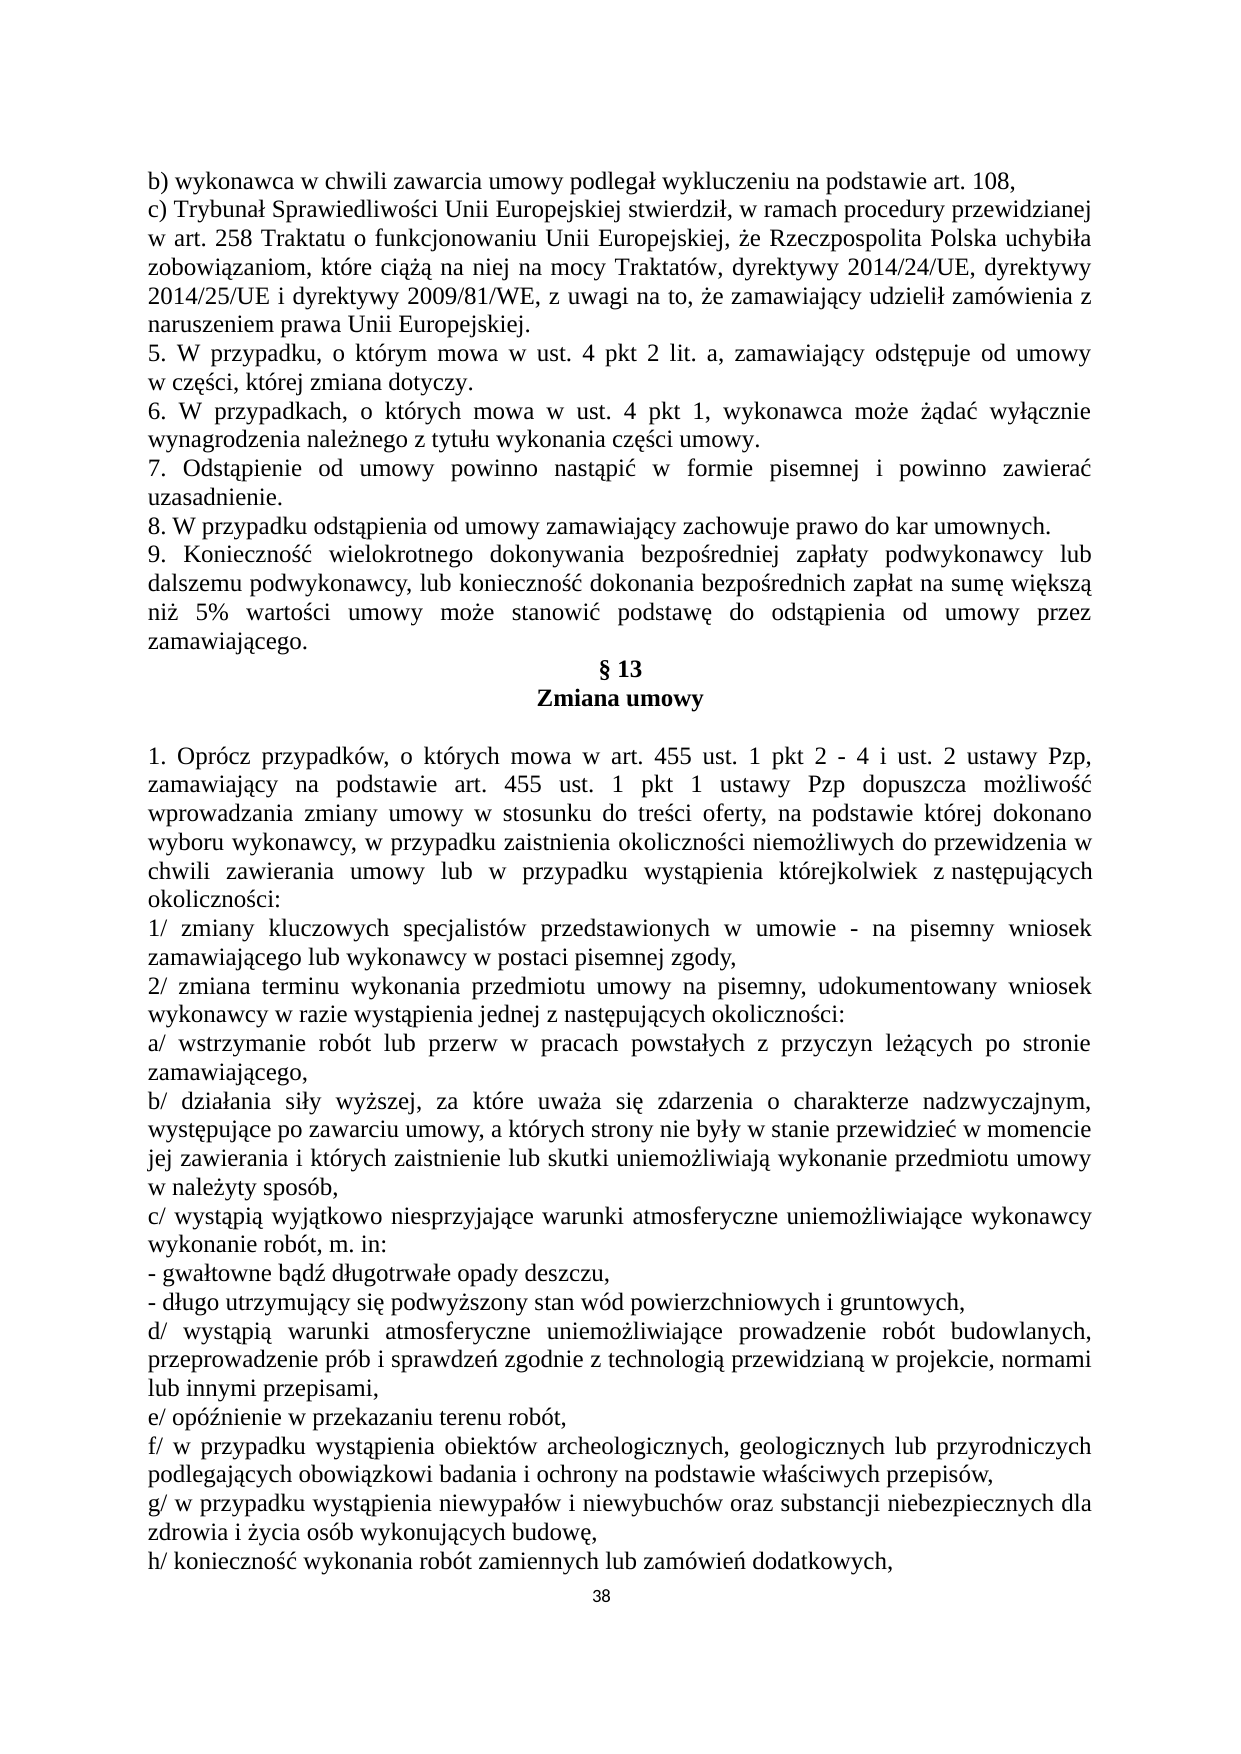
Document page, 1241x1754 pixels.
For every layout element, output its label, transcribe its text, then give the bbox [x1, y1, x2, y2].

text h/ konieczność wykonania robót zamiennych lub zamówień dodatkowych, [148, 1546, 1093, 1574]
text c) Trybunał Sprawiedliwości Unii Europejskiej stwierdził, w ramach procedury przewidzianej w art. 258 Traktatu o funkcjonowaniu Unii Europejskiej, że Rzeczpospolita Polska uchybiła zobowiązaniom, które ciążą na niej na mocy Traktatów, dyrektywy 2014/24/UE, dyrektywy 2014/25/UE i dyrektywy 2009/81/WE, z uwagi na to, że zamawiający udzielił zamówienia z naruszeniem prawa Unii Europejskiej. [148, 194, 1093, 338]
text c/ wystąpią wyjątkowo niesprzyjające warunki atmosferyczne uniemożliwiające wykonawcy wykonanie robót, m. in: [148, 1201, 1093, 1258]
text a/ wstrzymanie robót lub przerw w pracach powstałych z przyczyn leżących po stronie zamawiającego, [148, 1028, 1093, 1086]
text b/ działania siły wyższej, za które uważa się zdarzenia o charakterze nadzwyczajnym, występujące po zawarciu umowy, a których strony nie były w stanie przewidzieć w momencie jej zawierania i których zaistnienie lub skutki uniemożliwiają wykonanie przedmiotu umowy w należyty sposób, [148, 1086, 1093, 1201]
text 2/ zmiana terminu wykonania przedmiotu umowy na pisemny, udokumentowany wniosek wykonawcy w razie wystąpienia jednej z następujących okoliczności: [148, 971, 1093, 1028]
text 5. W przypadku, o którym mowa w ust. 4 pkt 2 lit. a, zamawiający odstępuje od umowy w części, której zmiana dotyczy. [148, 338, 1093, 396]
text 7. Odstąpienie od umowy powinno nastąpić w formie pisemnej i powinno zawierać uzasadnienie. [148, 453, 1093, 511]
text b) wykonawca w chwili zawarcia umowy podlegał wykluczeniu na podstawie art. 108, [148, 166, 1093, 194]
text e/ opóźnienie w przekazaniu terenu robót, [148, 1402, 1093, 1431]
text - gwałtowne bądź długotrwałe opady deszczu, [148, 1258, 1093, 1287]
text f/ w przypadku wystąpienia obiektów archeologicznych, geologicznych lub przyrodniczych podlegających obowiązkowi badania i ochrony na podstawie właściwych przepisów, [148, 1431, 1093, 1488]
text 1. Oprócz przypadków, o których mowa w art. 455 ust. 1 pkt 2 - 4 i ust. 2 ustawy Pzp, zamawiający na podstawie art. 455 ust. 1 pkt 1 ustawy Pzp dopuszcza możliwość wprowadzania zmiany umowy w stosunku do treści oferty, na podstawie której dokonano wyboru wykonawcy, w przypadku zaistnienia okoliczności niemożliwych do przewidzenia w chwili zawierania umowy lub w przypadku wystąpienia którejkolwiek z następujących okoliczności: [148, 741, 1093, 913]
text g/ w przypadku wystąpienia niewypałów i niewybuchów oraz substancji niebezpiecznych dla zdrowia i życia osób wykonujących budowę, [148, 1488, 1093, 1546]
text 1/ zmiany kluczowych specjalistów przedstawionych w umowie - na pisemny wniosek zamawiającego lub wykonawcy w postaci pisemnej zgody, [148, 913, 1093, 971]
text Zmiana umowy [148, 683, 1093, 712]
text § 13 [148, 654, 1093, 683]
text 9. Konieczność wielokrotnego dokonywania bezpośredniej zapłaty podwykonawcy lub dalszemu podwykonawcy, lub konieczność dokonania bezpośrednich zapłat na sumę większą niż 5% wartości umowy może stanowić podstawę do odstąpienia od umowy przez zamawiającego. [148, 539, 1093, 654]
text d/ wystąpią warunki atmosferyczne uniemożliwiające prowadzenie robót budowlanych, przeprowadzenie prób i sprawdzeń zgodnie z technologią przewidzianą w projekcie, normami lub innymi przepisami, [148, 1316, 1093, 1402]
text - długo utrzymujący się podwyższony stan wód powierzchniowych i gruntowych, [148, 1287, 1093, 1316]
text 6. W przypadkach, o których mowa w ust. 4 pkt 1, wykonawca może żądać wyłącznie wynagrodzenia należnego z tytułu wykonania części umowy. [148, 396, 1093, 453]
text 8. W przypadku odstąpienia od umowy zamawiający zachowuje prawo do kar umownych. [148, 511, 1093, 539]
